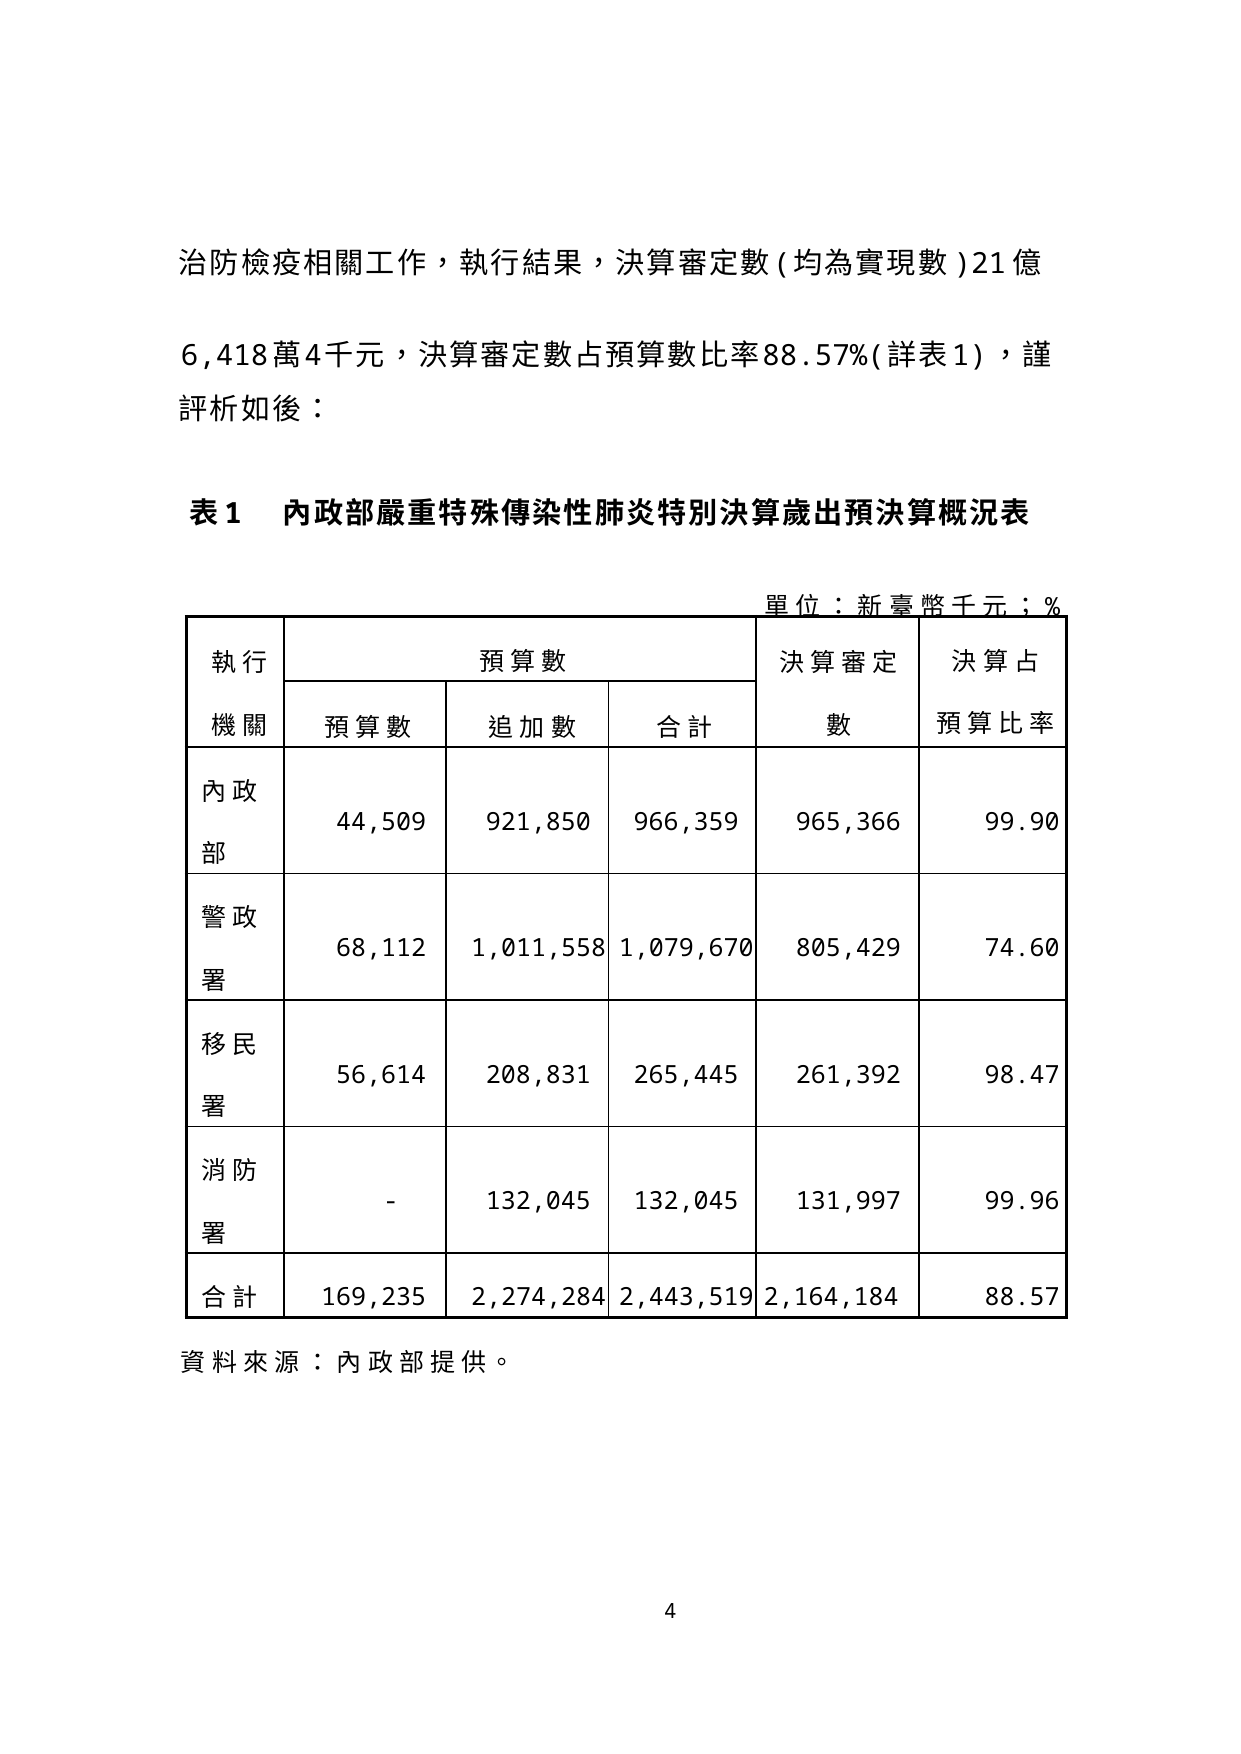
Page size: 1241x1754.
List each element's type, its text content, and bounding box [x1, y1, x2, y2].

table_cell 合計 [188, 1254, 283, 1316]
table_cell 56,614 [285, 1001, 445, 1126]
table_cell 68,112 [285, 874, 445, 999]
text 單位：新臺幣千元；% [177, 552, 1063, 615]
table_cell 99.90 [920, 748, 1065, 872]
table_header 預算數 [285, 618, 755, 680]
table_cell 965,366 [757, 748, 918, 872]
table_cell 2,443,519 [609, 1254, 755, 1316]
table_cell - [285, 1127, 445, 1252]
table_cell 追加數 [447, 682, 608, 746]
text 表1 內政部嚴重特殊傳染性肺炎特別決算歲出預決算概況表 [185, 427, 1063, 552]
table_header 決算審定數 [757, 618, 918, 746]
table_cell 98.47 [920, 1001, 1065, 1126]
table_cell 265,445 [609, 1001, 755, 1126]
table_cell 74.60 [920, 874, 1065, 999]
table_cell 消防署 [188, 1127, 283, 1252]
table_cell 警政署 [188, 874, 283, 999]
table_cell 88.57 [920, 1254, 1065, 1316]
text 治防檢疫相關工作，執行結果，決算審定數(均為實現數)21億6,418萬4千元，決算審定數占預算數比率88.57%(詳表1)，謹評析如後： [177, 177, 1063, 427]
table_cell 805,429 [757, 874, 918, 999]
table_cell 1,011,558 [447, 874, 608, 999]
table_cell 99.96 [920, 1127, 1065, 1252]
text 資料來源：內政部提供。 [177, 1319, 1063, 1382]
table_cell 261,392 [757, 1001, 918, 1126]
table_cell 2,164,184 [757, 1254, 918, 1316]
table_cell 2,274,284 [447, 1254, 608, 1316]
table_cell 44,509 [285, 748, 445, 872]
table_header 執行 機關 [188, 618, 283, 746]
table_cell 1,079,670 [609, 874, 755, 999]
table_cell 合計 [609, 682, 755, 746]
table_cell 132,045 [447, 1127, 608, 1252]
table_cell 169,235 [285, 1254, 445, 1316]
table_cell 移民署 [188, 1001, 283, 1126]
table_cell 內政部 [188, 748, 283, 872]
table_cell 預算數 [285, 682, 445, 746]
table_cell 966,359 [609, 748, 755, 872]
table_cell 132,045 [609, 1127, 755, 1252]
table_cell 208,831 [447, 1001, 608, 1126]
table_cell 921,850 [447, 748, 608, 872]
table_cell 131,997 [757, 1127, 918, 1252]
table_header 決算占 預算比率 [920, 618, 1065, 746]
